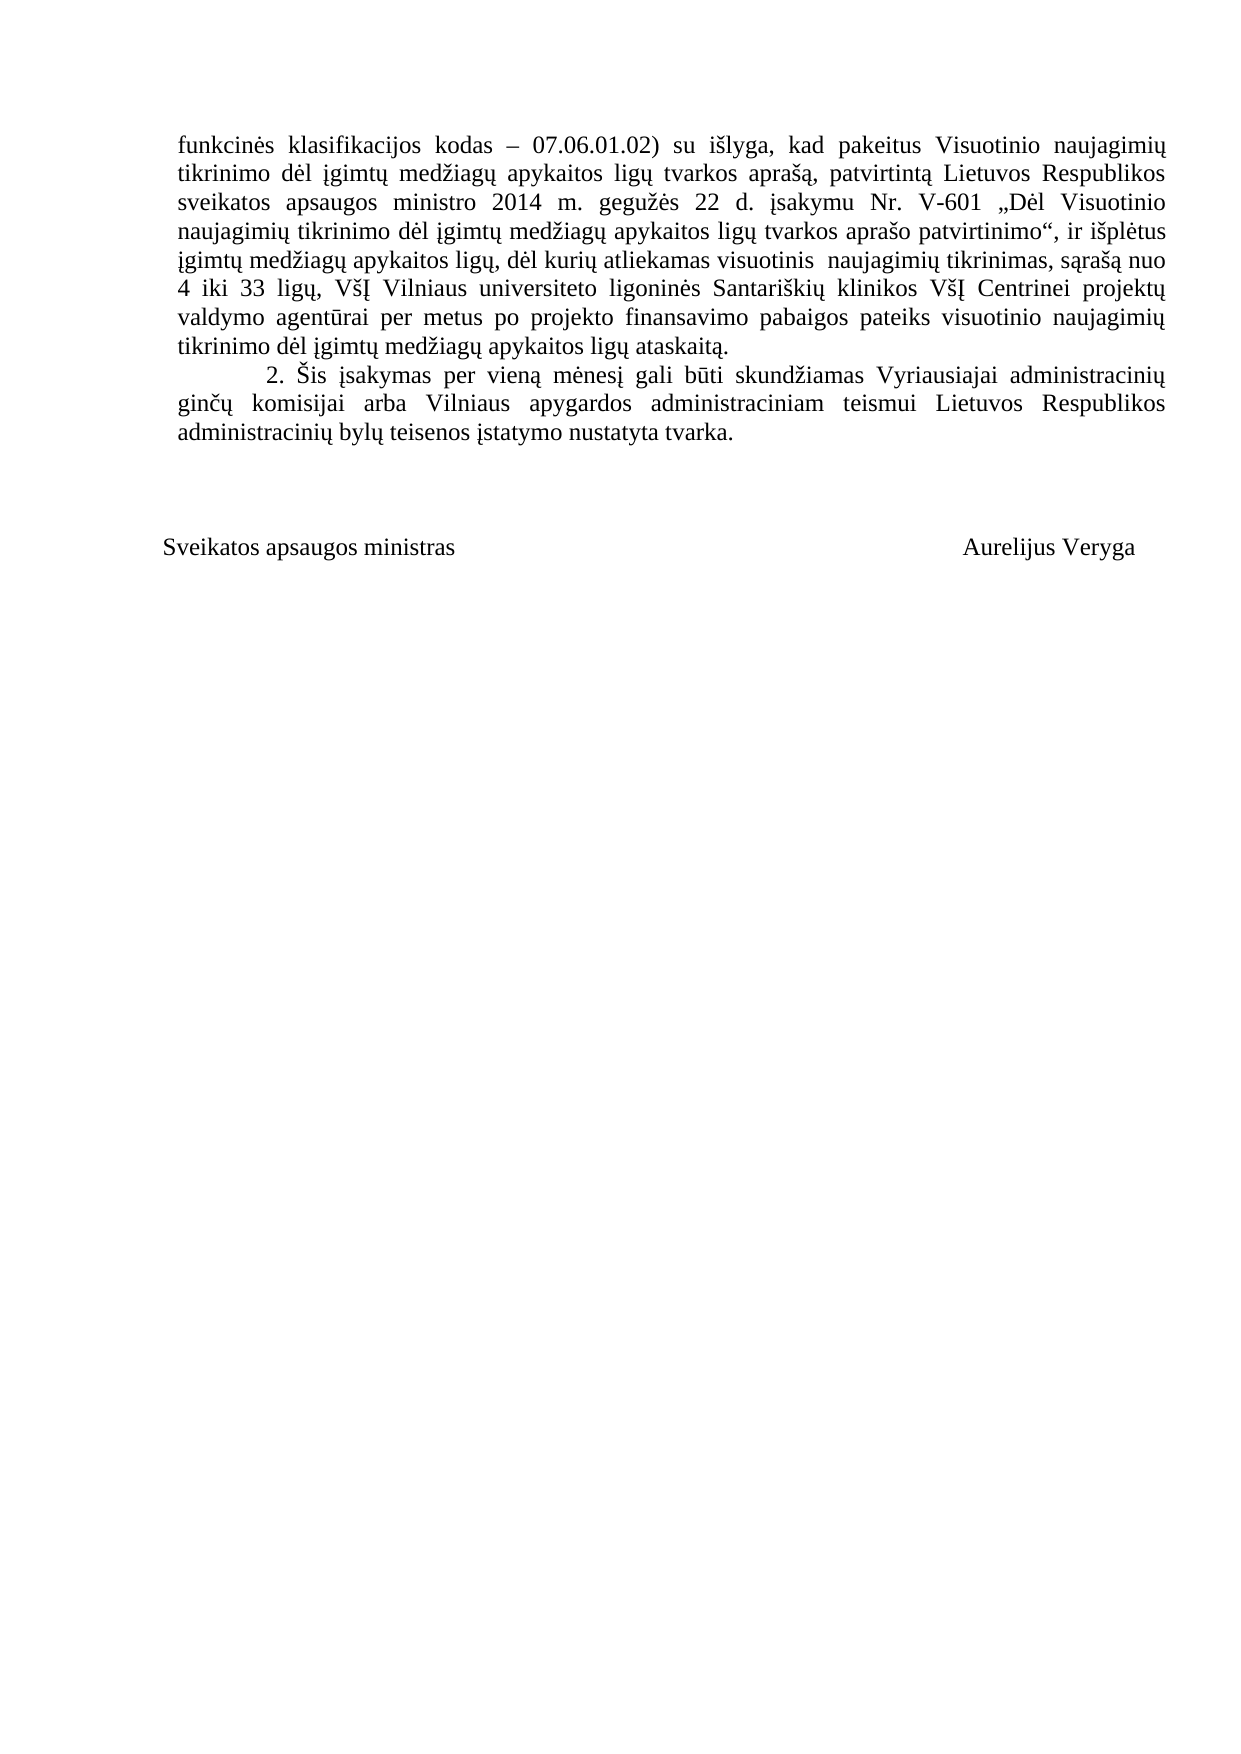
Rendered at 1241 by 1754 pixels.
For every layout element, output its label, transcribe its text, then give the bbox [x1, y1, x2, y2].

text funkcinės klasifikacijos kodas – 07.06.01.02) su išlyga, kad pakeitus Visuotinio naujagimių tikrinimo dėl įgimtų medžiagų apykaitos ligų tvarkos aprašą, patvirtintą Lietuvos Respublikos sveikatos apsaugos ministro 2014 m. gegužės 22 d. įsakymu Nr. V-601 „Dėl Visuotinio naujagimių tikrinimo dėl įgimtų medžiagų apykaitos ligų tvarkos aprašo patvirtinimo“, ir išplėtus įgimtų medžiagų apykaitos ligų, dėl kurių atliekamas visuotinis naujagimių tikrinimas, sąrašą nuo 4 iki 33 ligų, VšĮ Vilniaus universiteto ligoninės Santariškių klinikos VšĮ Centrinei projektų valdymo agentūrai per metus po projekto finansavimo pabaigos pateiks visuotinio naujagimių tikrinimo dėl įgimtų medžiagų apykaitos ligų ataskaitą. [177, 130, 1167, 360]
text 2. Šis įsakymas per vieną mėnesį gali būti skundžiamas Vyriausiajai administracinių ginčų komisijai arba Vilniaus apygardos administraciniam teismui Lietuvos Respublikos administracinių bylų teisenos įstatymo nustatyta tvarka. [177, 360, 1167, 446]
text Sveikatos apsaugos ministras Aurelijus Veryga [162, 532, 1152, 561]
